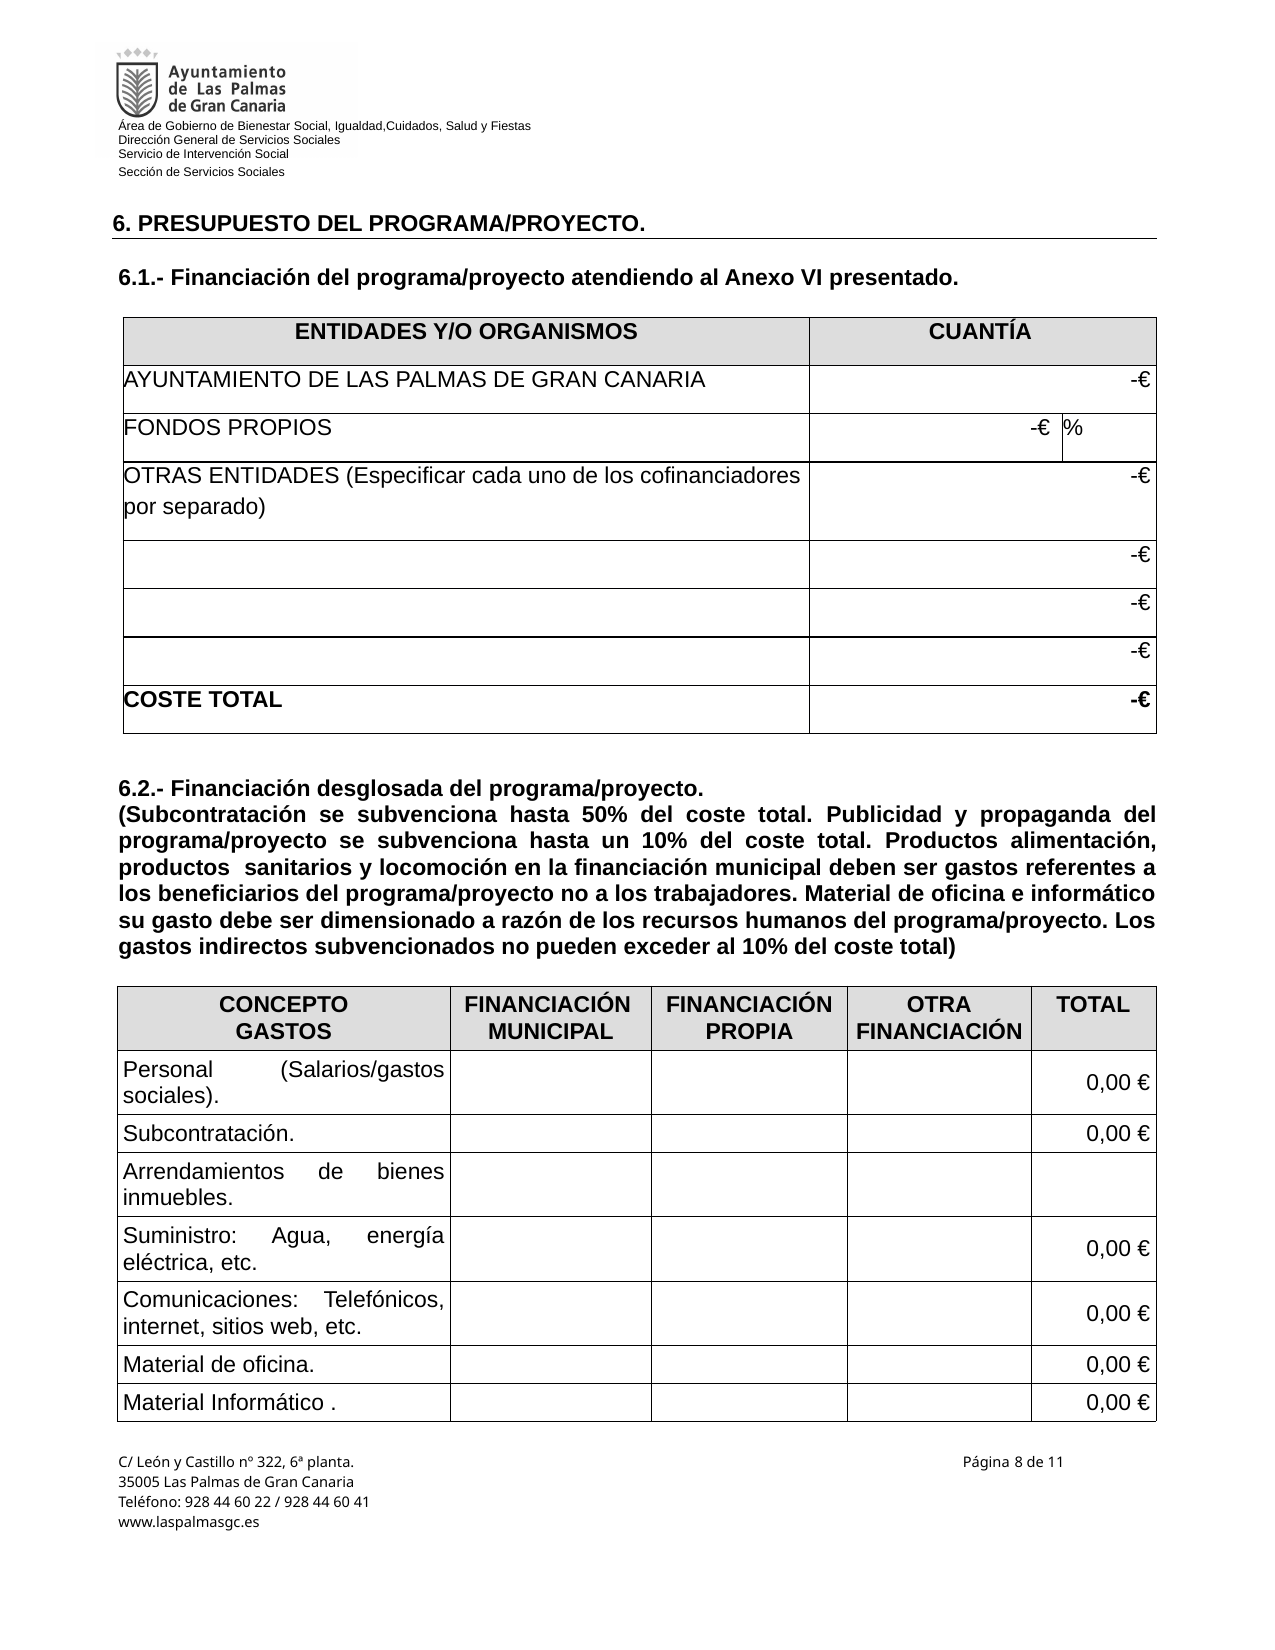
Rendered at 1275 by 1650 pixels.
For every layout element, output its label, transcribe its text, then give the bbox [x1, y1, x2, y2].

table_cell -€ [810, 686, 1156, 733]
table_cell [124, 589, 809, 636]
table_header ENTIDADES Y/O ORGANISMOS [124, 318, 809, 365]
text 6.1.- Financiación del programa/proyecto atendiendo al Anexo VI presentado. [118, 264, 1157, 290]
table_cell [652, 1384, 847, 1421]
table_cell [1032, 1153, 1156, 1216]
table_cell [848, 1282, 1031, 1345]
table_cell [451, 1153, 651, 1216]
table_cell [451, 1384, 651, 1421]
table_cell [848, 1115, 1031, 1152]
table_cell -€ [810, 638, 1156, 684]
table_cell -€ [810, 541, 1156, 588]
table_cell -€ [810, 366, 1156, 413]
table_cell [451, 1115, 651, 1152]
table_cell % [1063, 414, 1156, 461]
table_cell Suministro: Agua, energía eléctrica, etc. [118, 1217, 450, 1281]
table_cell [848, 1153, 1031, 1216]
table_header CONCEPTO GASTOS [118, 987, 450, 1050]
table_cell [652, 1051, 847, 1114]
table_cell -€ [810, 414, 1062, 461]
table_cell Arrendamientos de bienes inmuebles. [118, 1153, 450, 1216]
table_cell [848, 1384, 1031, 1421]
table_cell 0,00 € [1032, 1115, 1156, 1152]
table_cell [652, 1346, 847, 1383]
table_cell [451, 1051, 651, 1114]
table_cell [848, 1346, 1031, 1383]
table_cell [124, 541, 809, 588]
table_cell Personal (Salarios/gastos sociales). [118, 1051, 450, 1114]
table_cell [652, 1282, 847, 1345]
table_cell OTRAS ENTIDADES (Especificar cada uno de los cofinanciadores por separado) [124, 463, 809, 540]
table_cell 0,00 € [1032, 1217, 1156, 1281]
table_cell [451, 1346, 651, 1383]
table_header TOTAL [1032, 987, 1156, 1050]
table_cell 0,00 € [1032, 1282, 1156, 1345]
text 6.2.- Financiación desglosada del programa/proyecto. [118, 775, 1157, 801]
text (Subcontratación se subvenciona hasta 50% del coste total. Publicidad y propaganda del programa/proyecto se subvenciona hasta un 10% del coste total. Productos alimentación, productos sanitarios y locomoción en la financiación municipal deben ser gastos referentes a los beneficiarios del programa/proyecto no a los trabajadores. Material de oficina e informático su gasto debe ser dimensionado a razón de los recursos humanos del programa/proyecto. Los gastos indirectos subvencionados no pueden exceder al 10% del coste total) [118, 801, 1157, 959]
table_cell 0,00 € [1032, 1384, 1156, 1421]
table_cell AYUNTAMIENTO DE LAS PALMAS DE GRAN CANARIA [124, 366, 809, 413]
table_cell [451, 1282, 651, 1345]
table_cell [848, 1217, 1031, 1281]
table_cell [652, 1115, 847, 1152]
table_cell 0,00 € [1032, 1346, 1156, 1383]
table_cell -€ [810, 463, 1156, 540]
table_cell [451, 1217, 651, 1281]
table_cell [652, 1153, 847, 1216]
table_header CUANTÍA [810, 318, 1156, 365]
table_cell COSTE TOTAL [124, 686, 809, 733]
table_cell [652, 1217, 847, 1281]
table_header OTRA FINANCIACIÓN [848, 987, 1031, 1050]
table_cell [124, 638, 809, 684]
text 6. PRESUPUESTO DEL PROGRAMA/PROYECTO. [112, 210, 1157, 238]
table_cell Comunicaciones: Telefónicos, internet, sitios web, etc. [118, 1282, 450, 1345]
table_cell FONDOS PROPIOS [124, 414, 809, 461]
table_cell 0,00 € [1032, 1051, 1156, 1114]
table_header FINANCIACIÓN MUNICIPAL [451, 987, 651, 1050]
table_cell Subcontratación. [118, 1115, 450, 1152]
table_cell [848, 1051, 1031, 1114]
picture [95, 42, 358, 158]
table_cell Material de oficina. [118, 1346, 450, 1383]
table_header FINANCIACIÓN PROPIA [652, 987, 847, 1050]
table_cell Material Informático . [118, 1384, 450, 1421]
table_cell -€ [810, 589, 1156, 636]
